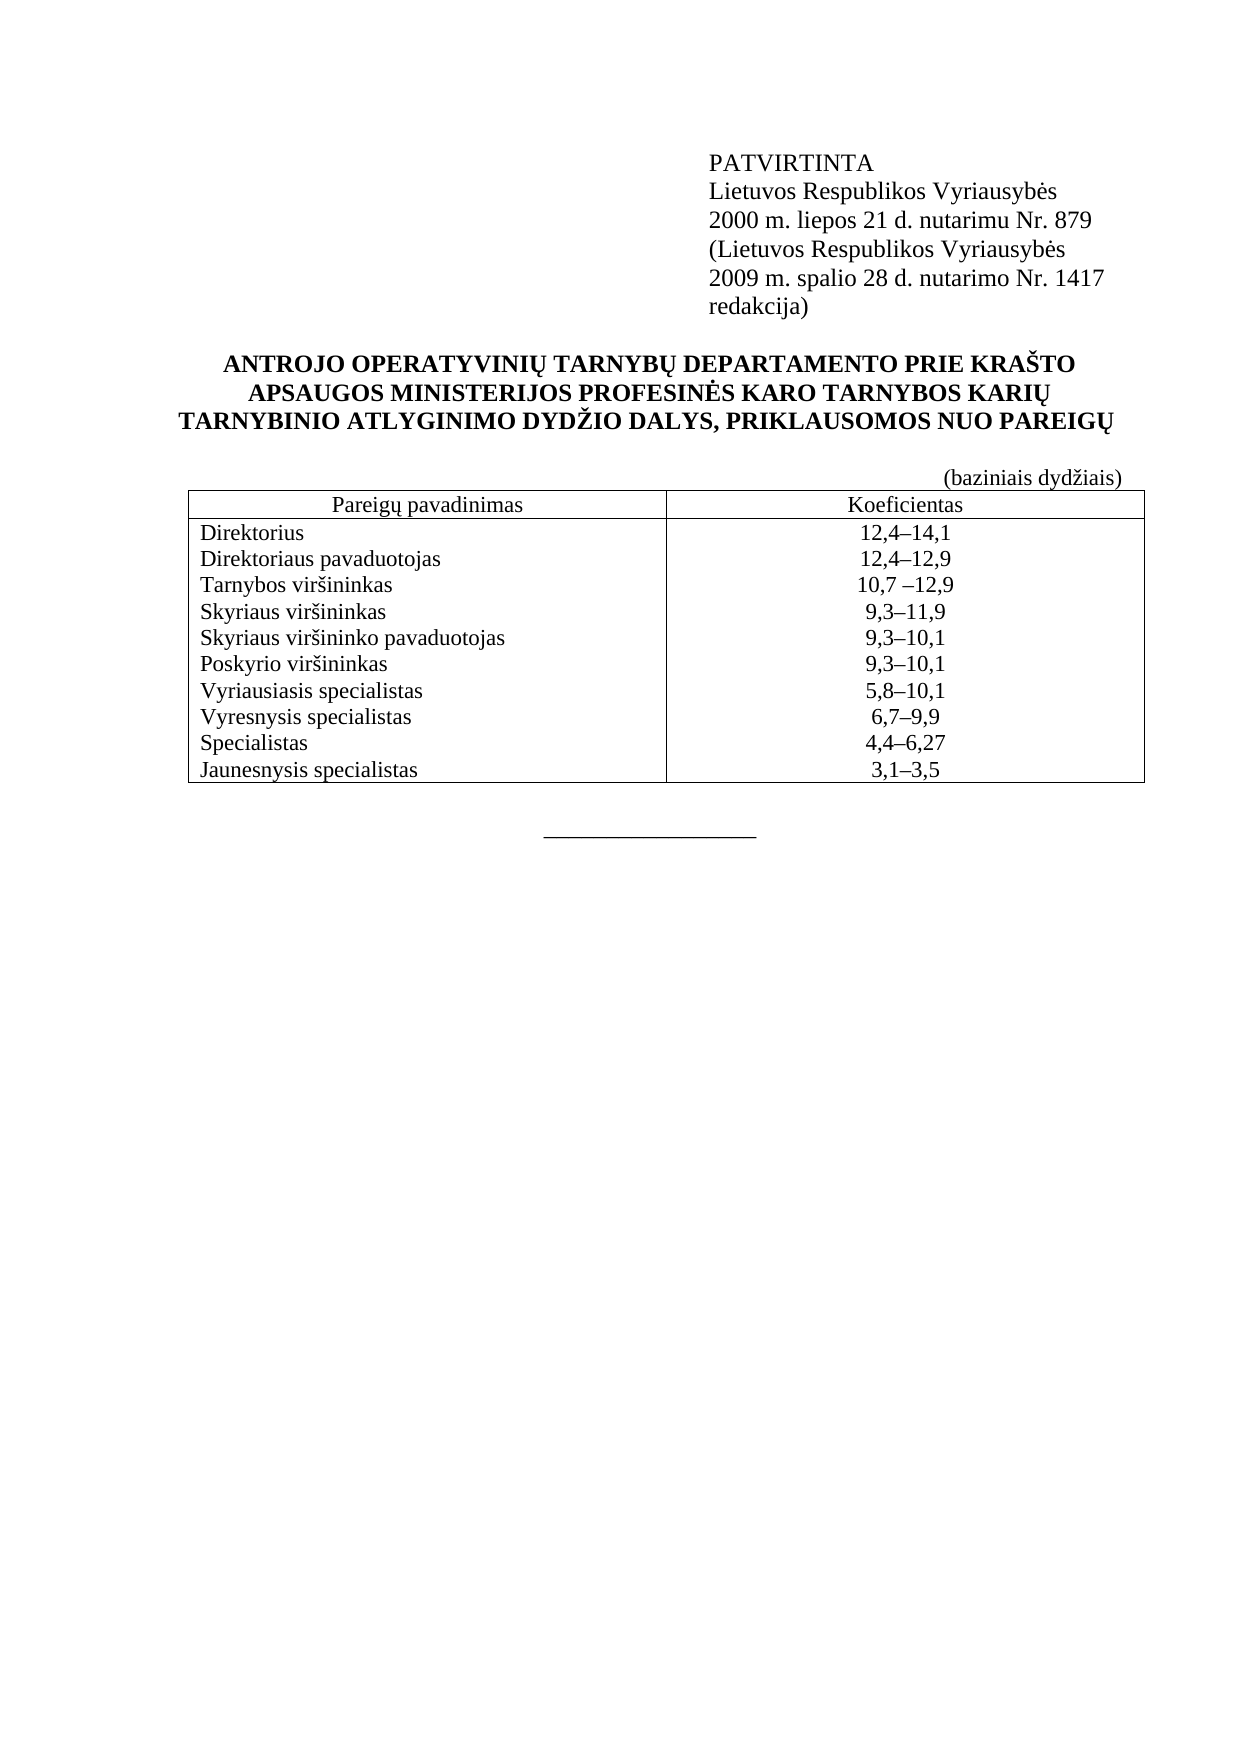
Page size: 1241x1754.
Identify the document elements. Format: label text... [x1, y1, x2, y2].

text Lietuvos Respublikos Vyriausybės [177, 176, 1122, 205]
table_cell 10,7 –12,9 [667, 571, 1144, 598]
table_cell Jaunesnysis specialistas [189, 756, 666, 782]
table_cell 12,4–12,9 [667, 545, 1144, 571]
table_cell Skyriaus viršininkas [189, 598, 666, 624]
table_cell Direktoriaus pavaduotojas [189, 545, 666, 571]
table_cell 9,3–11,9 [667, 598, 1144, 624]
table_cell Vyriausiasis specialistas [189, 677, 666, 703]
text 2009 m. spalio 28 d. nutarimo Nr. 1417 [177, 263, 1122, 291]
table_cell Poskyrio viršininkas [189, 650, 666, 677]
table_cell 12,4–14,1 [667, 519, 1144, 545]
table_cell 9,3–10,1 [667, 650, 1144, 677]
text _________________ [177, 812, 1122, 841]
table_header Pareigų pavadinimas [189, 491, 666, 518]
table_cell 5,8–10,1 [667, 677, 1144, 703]
table_cell Skyriaus viršininko pavaduotojas [189, 624, 666, 650]
table_header Koeficientas [667, 491, 1144, 518]
table_cell Specialistas [189, 730, 666, 756]
text 2000 m. liepos 21 d. nutarimu Nr. 879 [177, 205, 1122, 234]
text Patvirtinta [177, 148, 1122, 176]
table_cell 3,1–3,5 [667, 756, 1144, 782]
table_cell Tarnybos viršininkas [189, 571, 666, 598]
table_cell 4,4–6,27 [667, 730, 1144, 756]
table_cell Vyresnysis specialistas [189, 703, 666, 729]
text ANTROJO OPERATYVINIŲ TARNYBŲ DEPARTAMENTO PRIE KRAŠTO APSAUGOS MINISTERIJOS PROFESINĖS KARO TARNYBOS KARIŲ TARNYBINIO ATLYGINIMO DYDŽIO DALYS, PRIKLAUSOMOS NUO PAREIGŲ [177, 349, 1122, 435]
text (Lietuvos Respublikos Vyriausybės [177, 234, 1122, 263]
text redakcija) [177, 291, 1122, 320]
text (baziniais dydžiais) [177, 464, 1122, 490]
table_cell 9,3–10,1 [667, 624, 1144, 650]
table_cell 6,7–9,9 [667, 703, 1144, 729]
table_cell Direktorius [189, 519, 666, 545]
